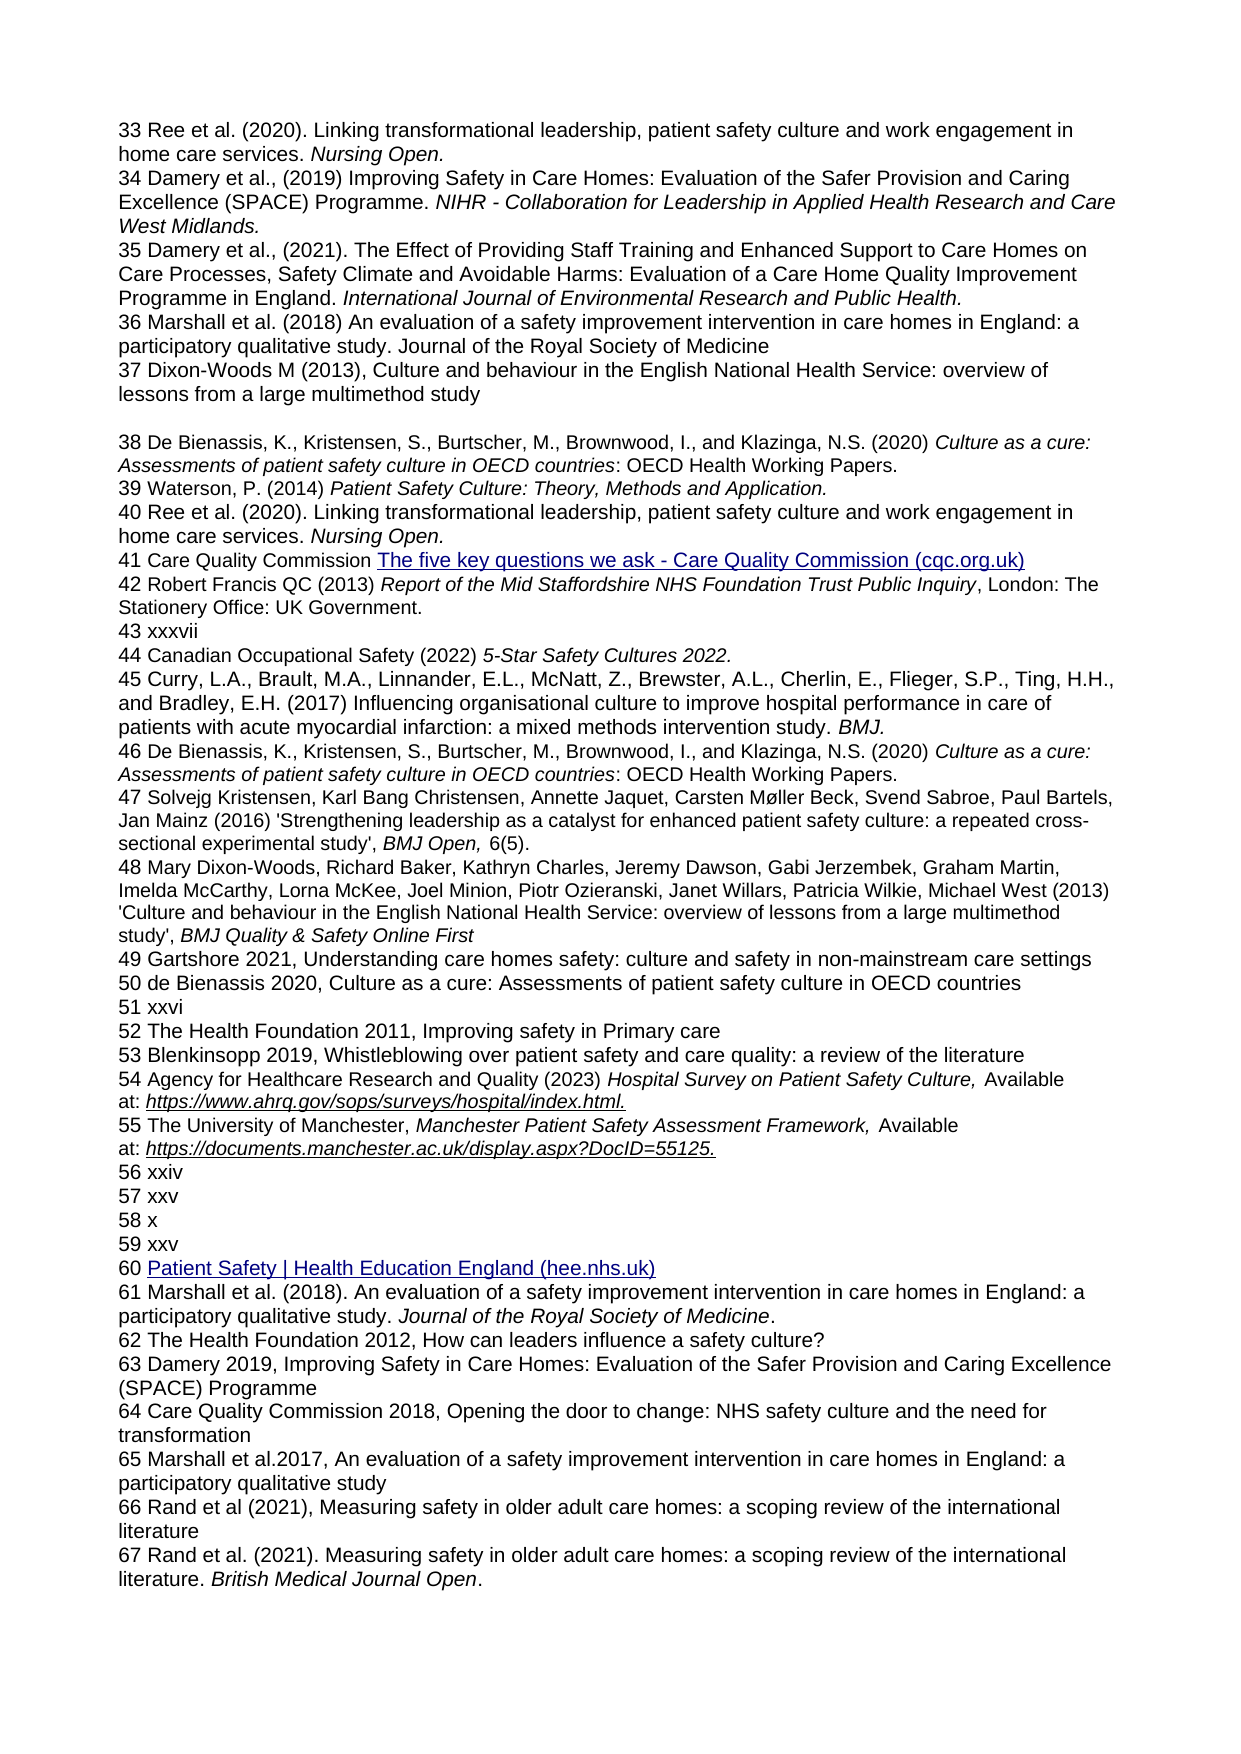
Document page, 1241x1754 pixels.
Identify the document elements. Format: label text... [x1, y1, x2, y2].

text Canadian Occupational Safety (2022) 5-Star Safety Cultures 2022. [118, 643, 1122, 667]
text Damery 2019, Improving Safety in Care Homes: Evaluation of the Safer Provision and Caring Excellence (SPACE) Programme [118, 1351, 1122, 1399]
text De Bienassis, K., Kristensen, S., Burtscher, M., Brownwood, I., and Klazinga, N.S. (2020) Culture as a cure: Assessments of patient safety culture in OECD countries: OECD Health Working Papers. [118, 738, 1122, 785]
text xxv [118, 1232, 1122, 1256]
text Dixon-Woods M (2013), Culture and behaviour in the English National Health Service: overview of lessons from a large multimethod study [118, 358, 1122, 406]
text Marshall et al. (2018) An evaluation of a safety improvement intervention in care homes in England: a participatory qualitative study. Journal of the Royal Society of Medicine [118, 310, 1122, 358]
text Marshall et al. (2018). An evaluation of a safety improvement intervention in care homes in England: a participatory qualitative study. Journal of the Royal Society of Medicine. [118, 1279, 1122, 1327]
text Patient Safety | Health Education England (hee.nhs.uk) [118, 1256, 1122, 1279]
list Mary Dixon-Woods, Richard Baker, Kathryn Charles, Jeremy Dawson, Gabi Jerzembek, Graham Martin, Imelda McCarthy, Lorna McKee, Joel Minion, Piotr Ozieranski, Janet Willars, Patricia Wilkie, Michael West (2013) 'Culture and behaviour in the English National Health Service: overview of lessons from a large multimethod study', BMJ Quality & Safety Online First [118, 854, 1122, 947]
text Agency for Healthcare Research and Quality (2023) Hospital Survey on Patient Safety Culture, Available at: https://www.ahrq.gov/sops/surveys/hospital/index.html. [118, 1066, 1122, 1113]
text Damery et al., (2019) Improving Safety in Care Homes: Evaluation of the Safer Provision and Caring Excellence (SPACE) Programme. NIHR - Collaboration for Leadership in Applied Health Research and Care West Midlands. [118, 166, 1122, 238]
text Marshall et al.2017, An evaluation of a safety improvement intervention in care homes in England: a participatory qualitative study [118, 1447, 1122, 1495]
text Care Quality Commission 2018, Opening the door to change: NHS safety culture and the need for transformation [118, 1399, 1122, 1447]
text Gartshore 2021, Understanding care homes safety: culture and safety in non-mainstream care settings [118, 947, 1122, 971]
text Ree et al. (2020). Linking transformational leadership, patient safety culture and work engagement in home care services. Nursing Open. [118, 118, 1122, 166]
text Rand et al. (2021). Measuring safety in older adult care homes: a scoping review of the international literature. British Medical Journal Open. [118, 1543, 1122, 1591]
text The Health Foundation 2011, Improving safety in Primary care [118, 1018, 1122, 1042]
text Waterson, P. (2014) Patient Safety Culture: Theory, Methods and Application. [118, 476, 1122, 500]
text Rand et al (2021), Measuring safety in older adult care homes: a scoping review of the international literature [118, 1495, 1122, 1543]
text Damery et al., (2021). The Effect of Providing Staff Training and Enhanced Support to Care Homes on Care Processes, Safety Climate and Avoidable Harms: Evaluation of a Care Home Quality Improvement Programme in England. International Journal of Environmental Research and Public Health. [118, 238, 1122, 310]
text Ree et al. (2020). Linking transformational leadership, patient safety culture and work engagement in home care services. Nursing Open. [118, 500, 1122, 548]
text The University of Manchester, Manchester Patient Safety Assessment Framework, Available at: https://documents.manchester.ac.uk/display.aspx?DocID=55125. [118, 1113, 1122, 1160]
text The Health Foundation 2012, How can leaders influence a safety culture? [118, 1327, 1122, 1351]
text x [118, 1208, 1122, 1232]
text Curry, L.A., Brault, M.A., Linnander, E.L., McNatt, Z., Brewster, A.L., Cherlin, E., Flieger, S.P., Ting, H.H., and Bradley, E.H. (2017) Influencing organisational culture to improve hospital performance in care of patients with acute myocardial infarction: a mixed methods intervention study. BMJ. [118, 667, 1122, 738]
text xxiv [118, 1160, 1122, 1184]
text Robert Francis QC (2013) Report of the Mid Staffordshire NHS Foundation Trust Public Inquiry, London: The Stationery Office: UK Government. [118, 572, 1122, 619]
text xxv [118, 1184, 1122, 1208]
text de Bienassis 2020, Culture as a cure: Assessments of patient safety culture in OECD countries [118, 971, 1122, 994]
text Blenkinsopp 2019, Whistleblowing over patient safety and care quality: a review of the literature [118, 1042, 1122, 1066]
text xxvi [118, 994, 1122, 1018]
text Solvejg Kristensen, Karl Bang Christensen, Annette Jaquet, Carsten Møller Beck, Svend Sabroe, Paul Bartels, Jan Mainz (2016) 'Strengthening leadership as a catalyst for enhanced patient safety culture: a repeated cross-sectional experimental study', BMJ Open, 6(5). [118, 785, 1122, 854]
text xxxvii [118, 619, 1122, 643]
text Care Quality Commission The five key questions we ask - Care Quality Commission (cqc.org.uk) [118, 548, 1122, 572]
text De Bienassis, K., Kristensen, S., Burtscher, M., Brownwood, I., and Klazinga, N.S. (2020) Culture as a cure: Assessments of patient safety culture in OECD countries: OECD Health Working Papers. [118, 429, 1122, 476]
